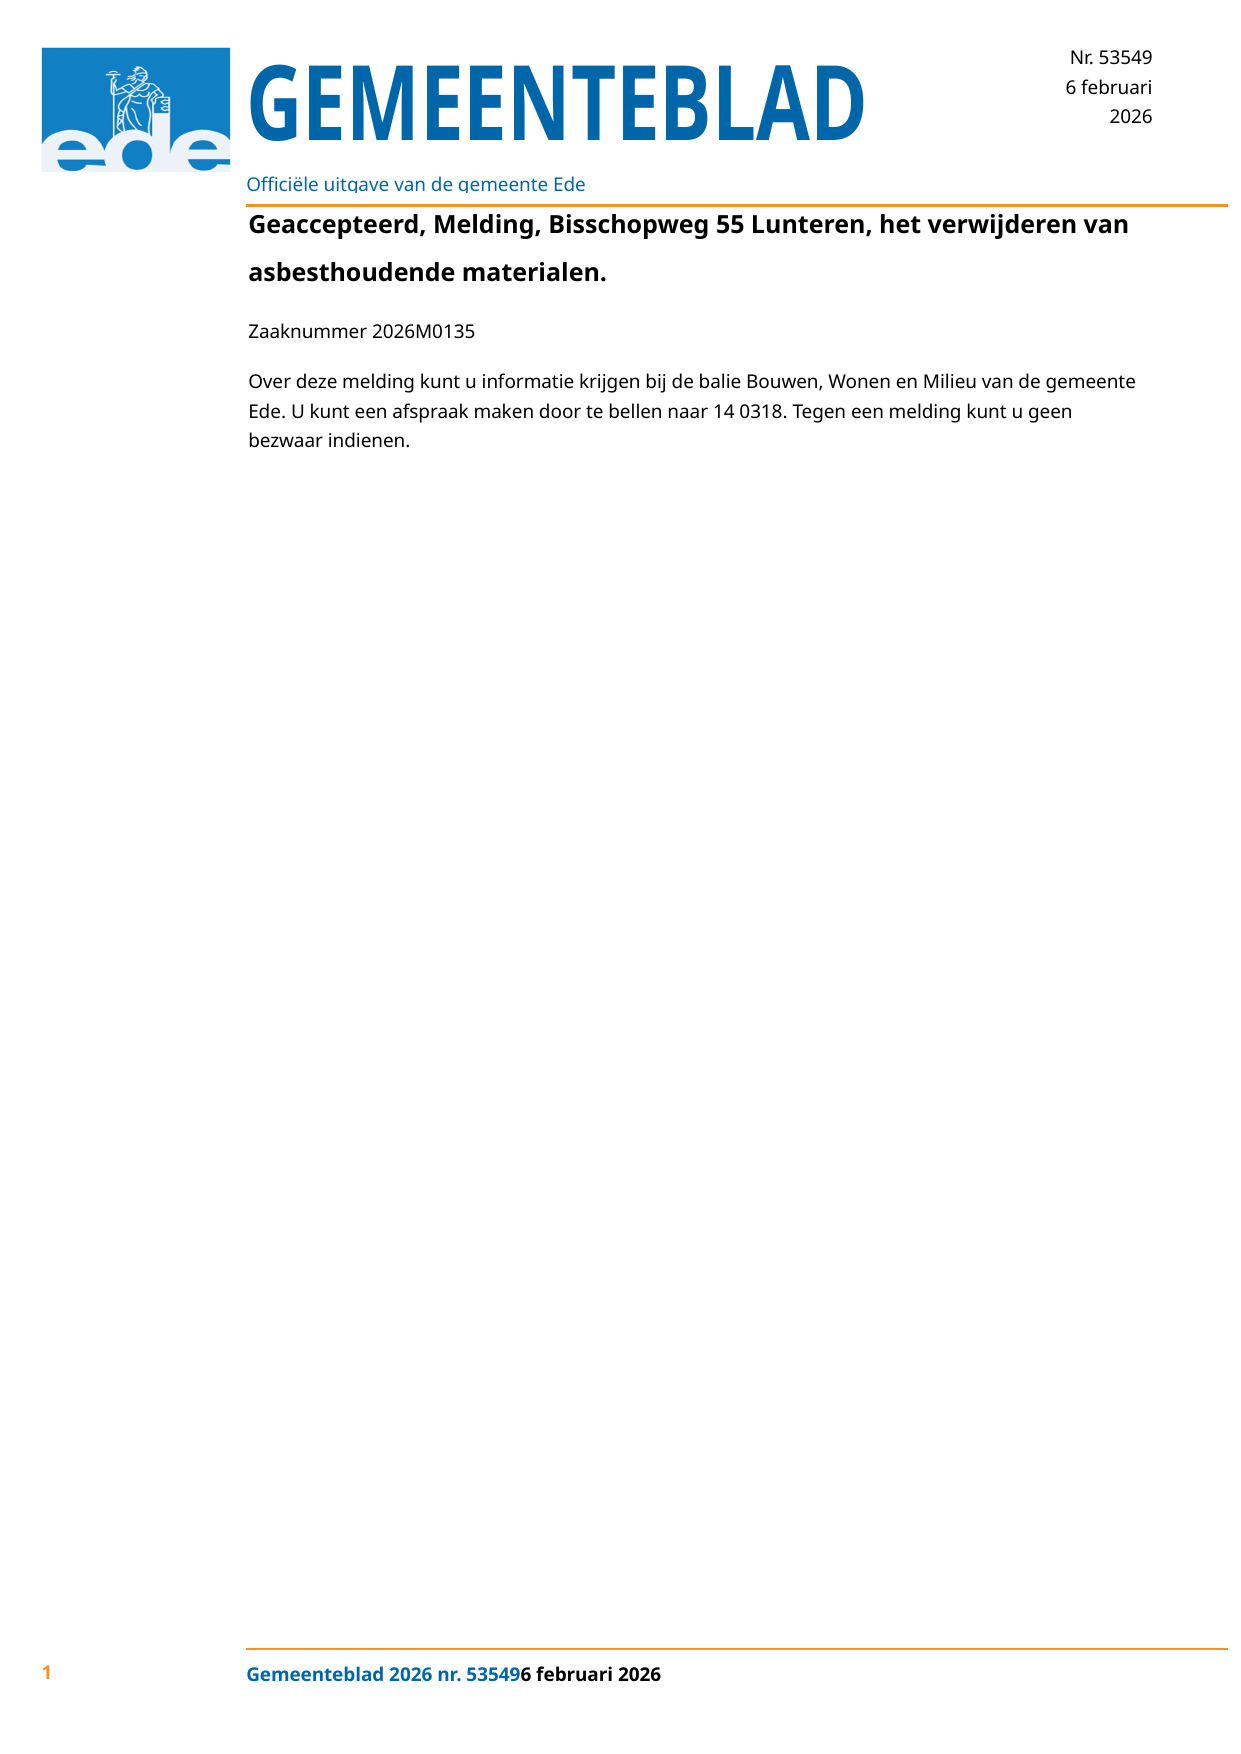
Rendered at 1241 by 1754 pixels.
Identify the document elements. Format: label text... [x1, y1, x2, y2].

text Over deze melding kunt u informatie krijgen bij de balie Bouwen, Wonen en Milieu van de gemeente Ede. U kunt een afspraak maken door te bellen naar 14 0318. Tegen een melding kunt u geen bezwaar indienen. [248, 368, 1152, 453]
text Geaccepteerd, Melding, Bisschopweg 55 Lunteren, het verwijderen van asbesthoudende materialen. [248, 207, 1152, 288]
text Zaaknummer 2026M0135 [248, 318, 1152, 344]
picture [41, 47, 231, 172]
